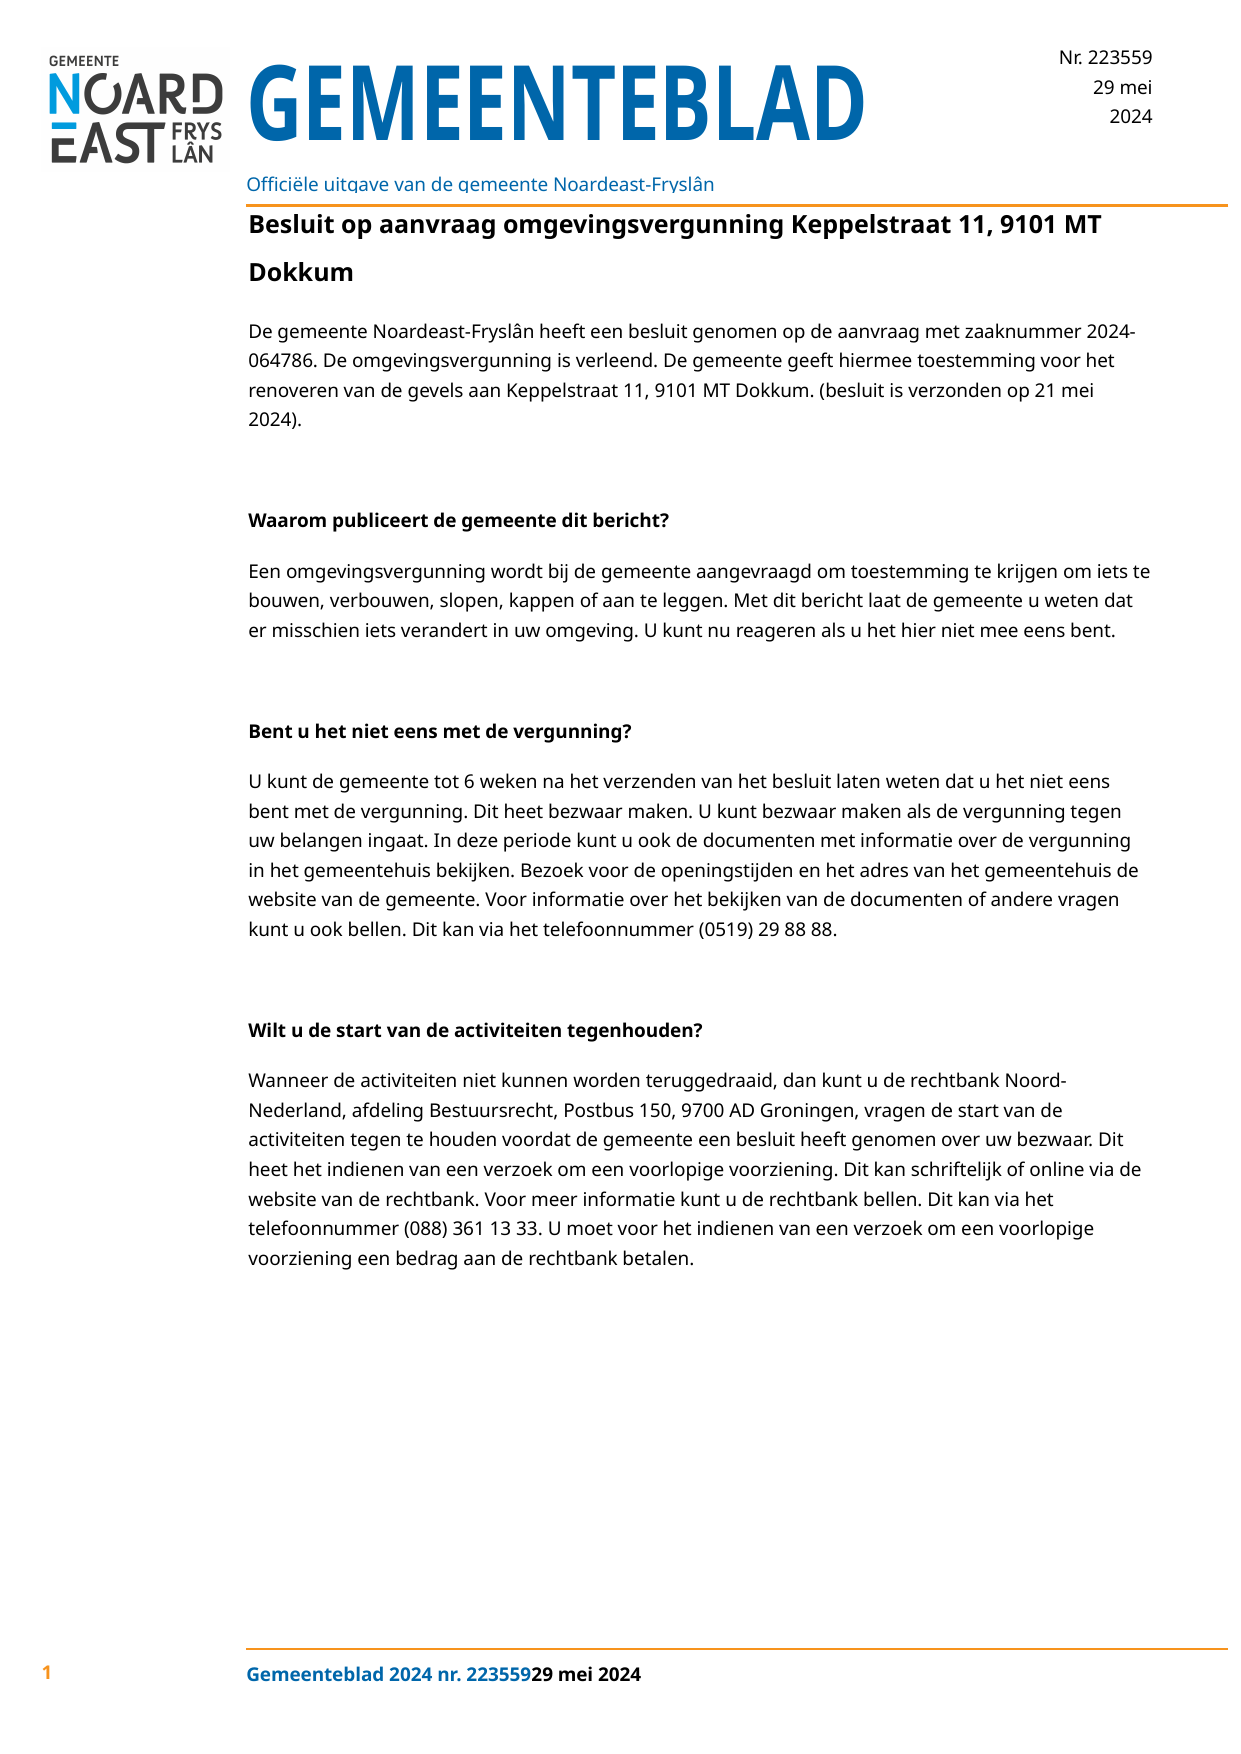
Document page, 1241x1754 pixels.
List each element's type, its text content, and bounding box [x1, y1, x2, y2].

text Een omgevingsvergunning wordt bij de gemeente aangevraagd om toestemming te krijgen om iets te bouwen, verbouwen, slopen, kappen of aan te leggen. Met dit bericht laat de gemeente u weten dat er misschien iets verandert in uw omgeving. U kunt nu reageren als u het hier niet mee eens bent. [248, 558, 1152, 643]
text Wilt u de start van de activiteiten tegenhouden? [248, 1017, 1152, 1043]
text Wanneer de activiteiten niet kunnen worden teruggedraaid, dan kunt u de rechtbank Noord-Nederland, afdeling Bestuursrecht, Postbus 150, 9700 AD Groningen, vragen de start van de activiteiten tegen te houden voordat de gemeente een besluit heeft genomen over uw bezwaar. Dit heet het indienen van een verzoek om een voorlopige voorziening. Dit kan schriftelijk of online via de website van de rechtbank. Voor meer informatie kunt u de rechtbank bellen. Dit kan via het telefoonnummer (088) 361 13 33. U moet voor het indienen van een verzoek om een voorlopige voorziening een bedrag aan de rechtbank betalen. [248, 1067, 1152, 1271]
text Bent u het niet eens met de vergunning? [248, 718, 1152, 744]
text De gemeente Noardeast-Fryslân heeft een besluit genomen op de aanvraag met zaaknummer 2024-064786. De omgevingsvergunning is verleend. De gemeente geeft hiermee toestemming voor het renoveren van de gevels aan Keppelstraat 11, 9101 MT Dokkum. (besluit is verzonden op 21 mei 2024). [248, 318, 1152, 432]
text Besluit op aanvraag omgevingsvergunning Keppelstraat 11, 9101 MT Dokkum [248, 207, 1152, 288]
text Waarom publiceert de gemeente dit bericht? [248, 507, 1152, 533]
text U kunt de gemeente tot 6 weken na het verzenden van het besluit laten weten dat u het niet eens bent met de vergunning. Dit heet bezwaar maken. U kunt bezwaar maken als de vergunning tegen uw belangen ingaat. In deze periode kunt u ook de documenten met informatie over de vergunning in het gemeentehuis bekijken. Bezoek voor de openingstijden en het adres van het gemeentehuis de website van de gemeente. Voor informatie over het bekijken van de documenten of andere vragen kunt u ook bellen. Dit kan via het telefoonnummer (0519) 29 88 88. [248, 768, 1152, 942]
picture [41, 47, 231, 172]
